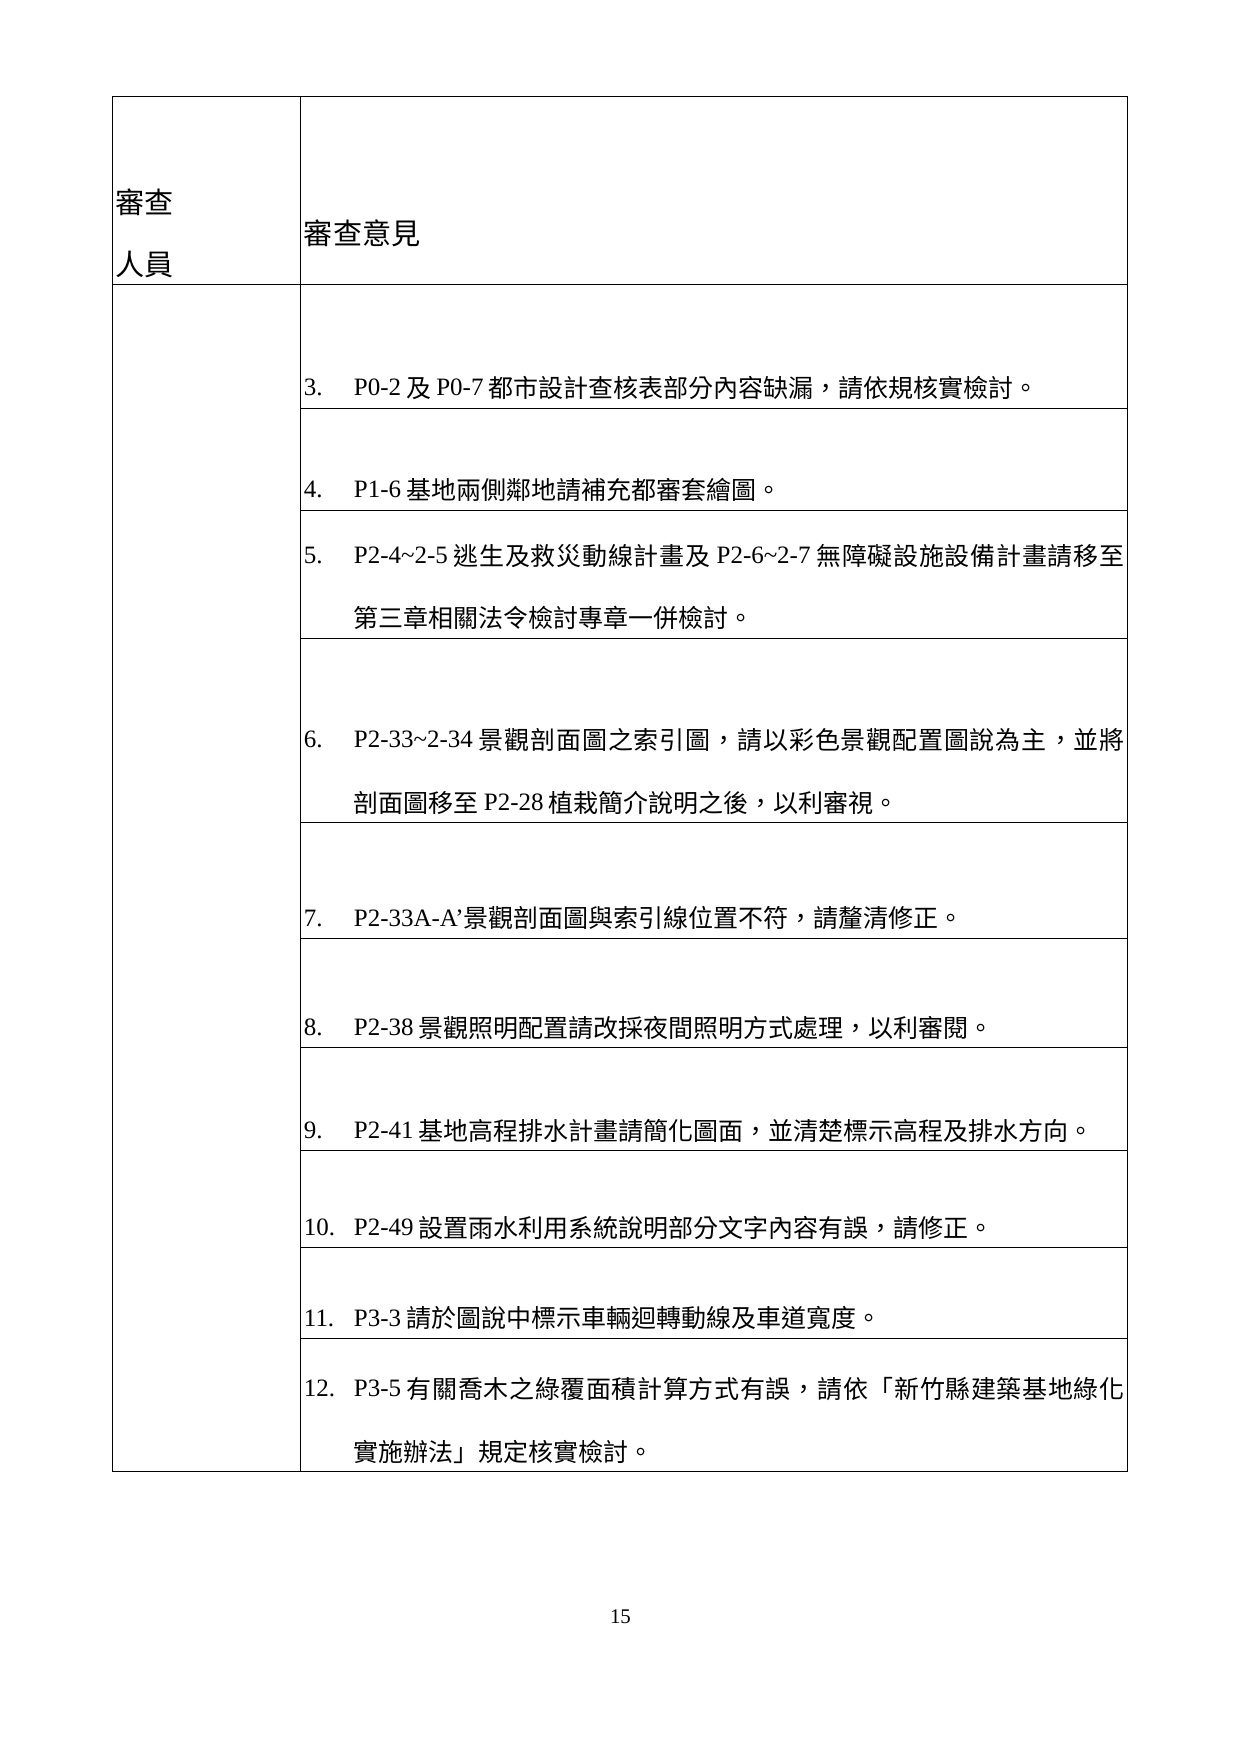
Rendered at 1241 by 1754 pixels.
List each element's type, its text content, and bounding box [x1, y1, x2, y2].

table_cell P0-2及P0-7都市設計查核表部分內容缺漏，請依規核實檢討。 [301, 285, 1127, 408]
table_cell P3-3請於圖說中標示車輛迴轉動線及車道寬度。 [301, 1248, 1127, 1338]
table_cell P2-41基地高程排水計畫請簡化圖面，並清楚標示高程及排水方向。 [301, 1048, 1127, 1150]
table_cell [113, 285, 300, 1471]
table_cell P2-4~2-5逃生及救災動線計畫及P2-6~2-7無障礙設施設備計畫請移至第三章相關法令檢討專章一併檢討。 [301, 511, 1127, 638]
table_cell P2-38景觀照明配置請改採夜間照明方式處理，以利審閱。 [301, 939, 1127, 1047]
table_cell P2-33A-A’景觀剖面圖與索引線位置不符，請釐清修正。 [301, 823, 1127, 938]
table_cell P1-6基地兩側鄰地請補充都審套繪圖。 [301, 409, 1127, 510]
table_cell P3-5有關喬木之綠覆面積計算方式有誤，請依「新竹縣建築基地綠化實施辦法」規定核實檢討。 [301, 1339, 1127, 1471]
table_header 審查 人員 [113, 97, 300, 284]
table_header 審查意見 [301, 97, 1127, 284]
table_cell P2-33~2-34景觀剖面圖之索引圖，請以彩色景觀配置圖說為主，並將剖面圖移至P2-28植栽簡介說明之後，以利審視。 [301, 639, 1127, 822]
table_cell P2-49設置雨水利用系統說明部分文字內容有誤，請修正。 [301, 1151, 1127, 1247]
